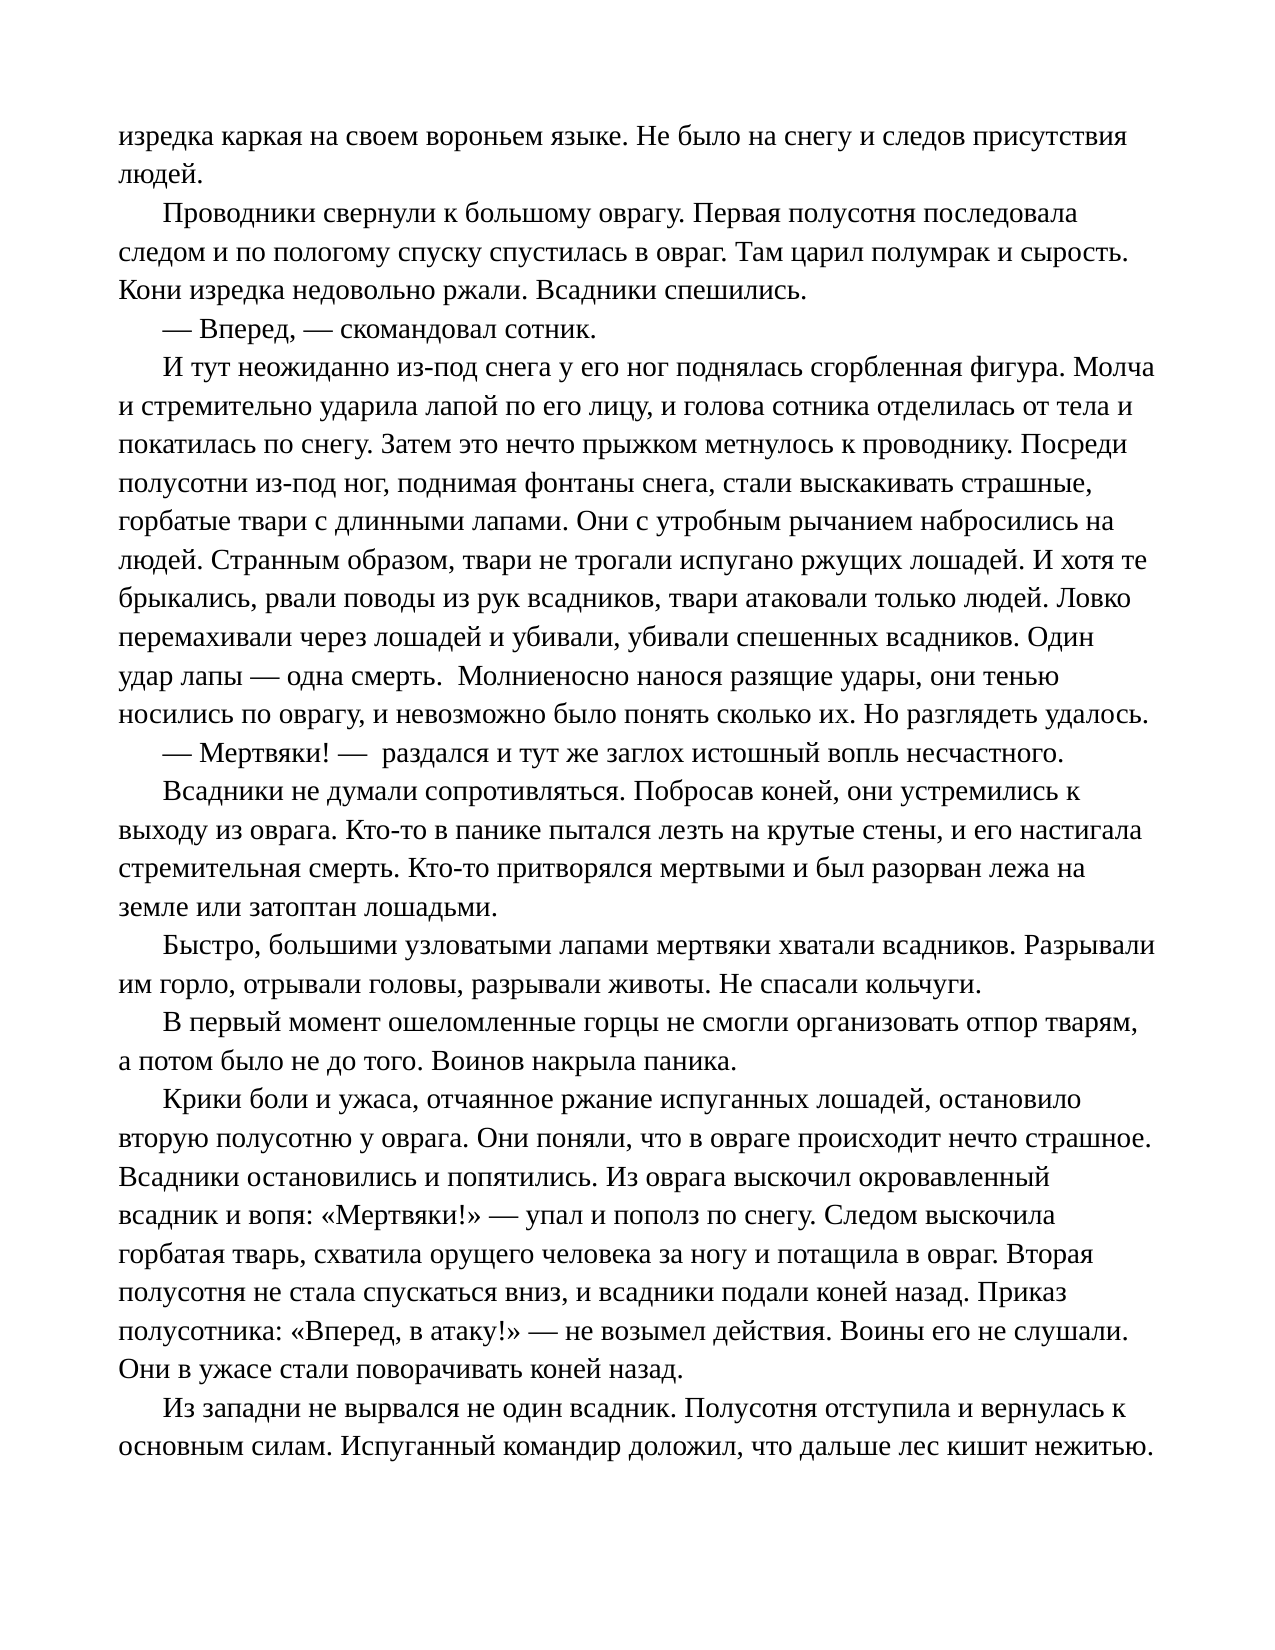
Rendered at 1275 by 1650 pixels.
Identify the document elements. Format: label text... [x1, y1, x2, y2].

text Из западни не вырвался не один всадник. Полусотня отступила и вернулась к основным силам. Испуганный командир доложил, что дальше лес кишит нежитью. [118, 1390, 1157, 1462]
text Проводники свернули к большому оврагу. Первая полусотня последовала следом и по пологому спуску спустилась в овраг. Там царил полумрак и сырость. Кони изредка недовольно ржали. Всадники спешились. [118, 195, 1157, 306]
text Всадники не думали сопротивляться. Побросав коней, они устремились к выходу из оврага. Кто-то в панике пытался лезть на крутые стены, и его настигала стремительная смерть. Кто-то притворялся мертвыми и был разорван лежа на земле или затоптан лошадьми. [118, 773, 1157, 922]
text Быстро, большими узловатыми лапами мертвяки хватали всадников. Разрывали им горло, отрывали головы, разрывали животы. Не спасали кольчуги. [118, 927, 1157, 999]
text — Мертвяки! — раздался и тут же заглох истошный вопль несчастного. [118, 735, 1157, 768]
text В первый момент ошеломленные горцы не смогли организовать отпор тварям, а потом было не до того. Воинов накрыла паника. [118, 1004, 1157, 1077]
text — Вперед, — скомандовал сотник. [118, 311, 1157, 344]
text Крики боли и ужаса, отчаянное ржание испуганных лошадей, остановило вторую полусотню у оврага. Они поняли, что в овраге происходит нечто страшное. Всадники остановились и попятились. Из оврага выскочил окровавленный всадник и вопя: «Мертвяки!» — упал и пополз по снегу. Следом выскочила горбатая тварь, схватила орущего человека за ногу и потащила в овраг. Вторая полусотня не стала спускаться вниз, и всадники подали коней назад. Приказ полусотника: «Вперед, в атаку!» — не возымел действия. Воины его не слушали. Они в ужасе стали поворачивать коней назад. [118, 1082, 1157, 1385]
text изредка каркая на своем вороньем языке. Не было на снегу и следов присутствия людей. [118, 118, 1157, 190]
text И тут неожиданно из-под снега у его ног поднялась сгорбленная фигура. Молча и стремительно ударила лапой по его лицу, и голова сотника отделилась от тела и покатилась по снегу. Затем это нечто прыжком метнулось к проводнику. Посреди полусотни из-под ног, поднимая фонтаны снега, стали выскакивать страшные, горбатые твари с длинными лапами. Они с утробным рычанием набросились на людей. Странным образом, твари не трогали испугано ржущих лошадей. И хотя те брыкались, рвали поводы из рук всадников, твари атаковали только людей. Ловко перемахивали через лошадей и убивали, убивали спешенных всадников. Один удар лапы — одна смерть. Молниеносно нанося разящие удары, они тенью носились по оврагу, и невозможно было понять сколько их. Но разглядеть удалось. [118, 349, 1157, 730]
